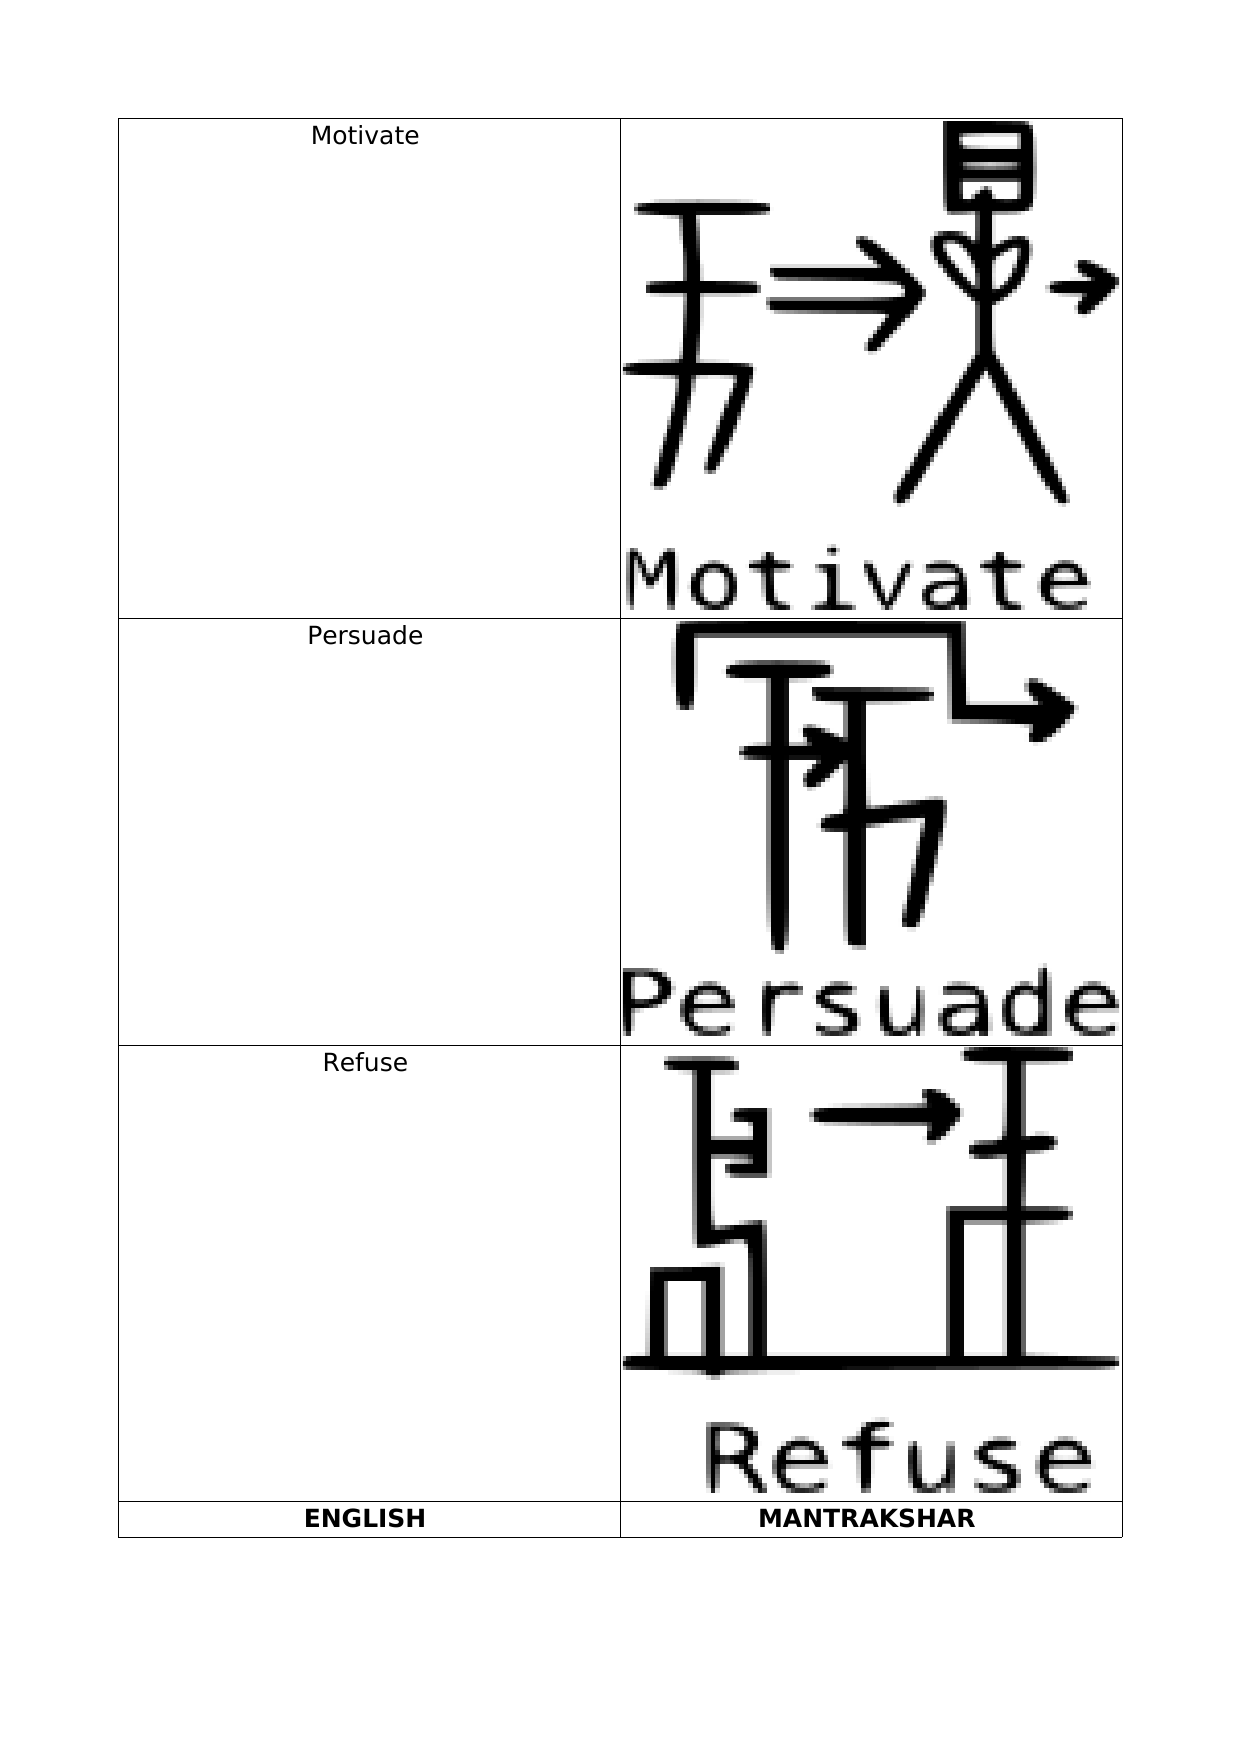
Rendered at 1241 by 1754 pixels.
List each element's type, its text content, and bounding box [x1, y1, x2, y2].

table_cell Motivate [119, 119, 620, 618]
picture [622, 621, 1120, 1036]
picture [622, 1047, 1120, 1493]
table_cell [621, 119, 1122, 618]
table_cell ENGLISH [119, 1502, 620, 1537]
table_cell [621, 1046, 1122, 1501]
table_cell Refuse [119, 1046, 620, 1501]
table_cell [621, 619, 1122, 1045]
table_cell MANTRAKSHAR [621, 1502, 1122, 1537]
table_cell Persuade [119, 619, 620, 1045]
picture [622, 121, 1120, 610]
